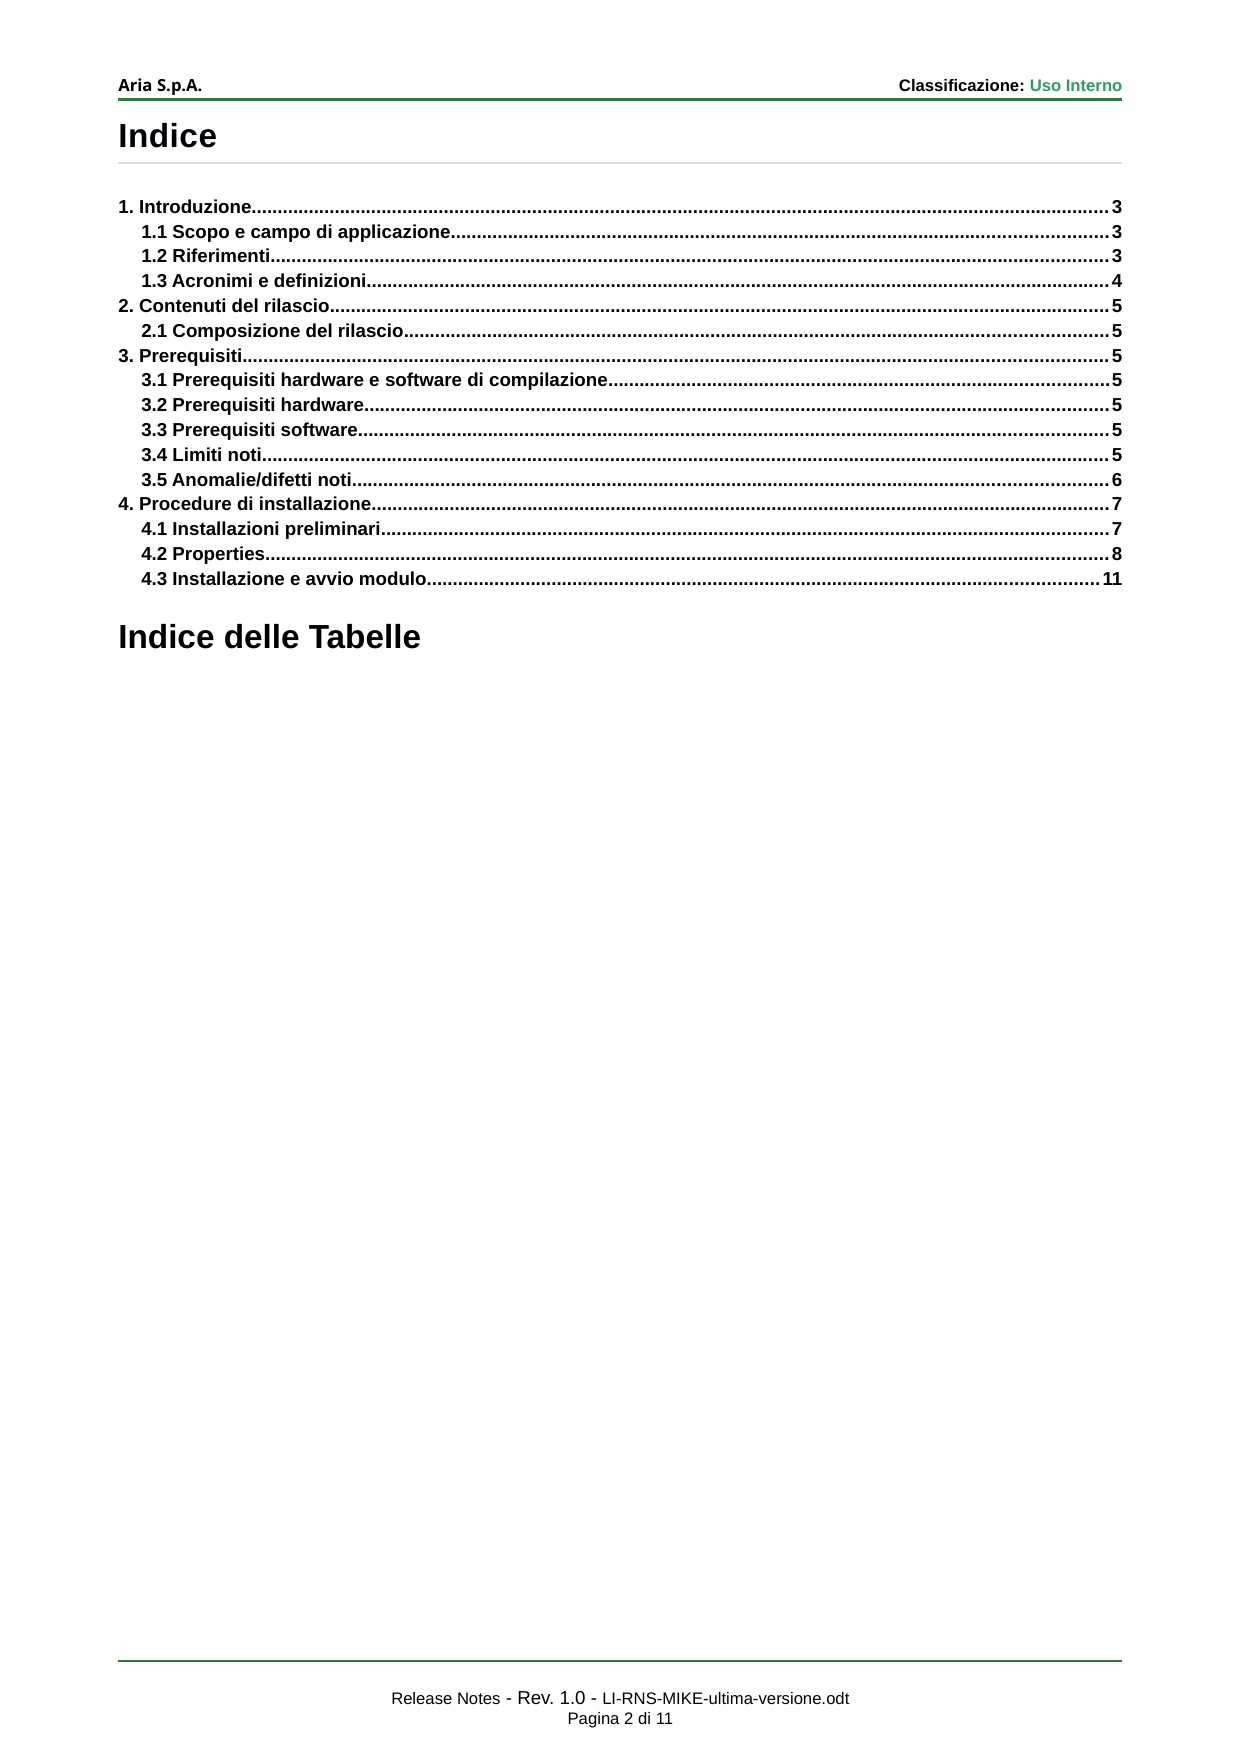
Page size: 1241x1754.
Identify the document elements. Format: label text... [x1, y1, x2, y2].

text Indice delle Tabelle [118, 617, 1122, 656]
text 3.5 Anomalie/difetti noti 6 [141, 468, 1122, 490]
text 4.1 Installazioni preliminari 7 [141, 518, 1122, 539]
text 2.1 Composizione del rilascio 5 [141, 320, 1122, 341]
text 3.4 Limiti noti 5 [141, 444, 1122, 465]
text 3.3 Prerequisiti software 5 [141, 419, 1122, 440]
text 1. Introduzione 3 [118, 196, 1122, 217]
text 1.2 Riferimenti 3 [141, 245, 1122, 267]
text 3.1 Prerequisiti hardware e software di compilazione 5 [141, 369, 1122, 391]
text 3.2 Prerequisiti hardware 5 [141, 394, 1122, 416]
text 4.2 Properties 8 [141, 543, 1122, 564]
text 1.1 Scopo e campo di applicazione 3 [141, 221, 1122, 242]
title Indice [118, 116, 1122, 162]
text 4.3 Installazione e avvio modulo 11 [141, 568, 1122, 589]
text 1.3 Acronimi e definizioni 4 [141, 270, 1122, 292]
text 4. Procedure di installazione 7 [118, 493, 1122, 515]
text 2. Contenuti del rilascio 5 [118, 295, 1122, 316]
text 3. Prerequisiti 5 [118, 344, 1122, 366]
